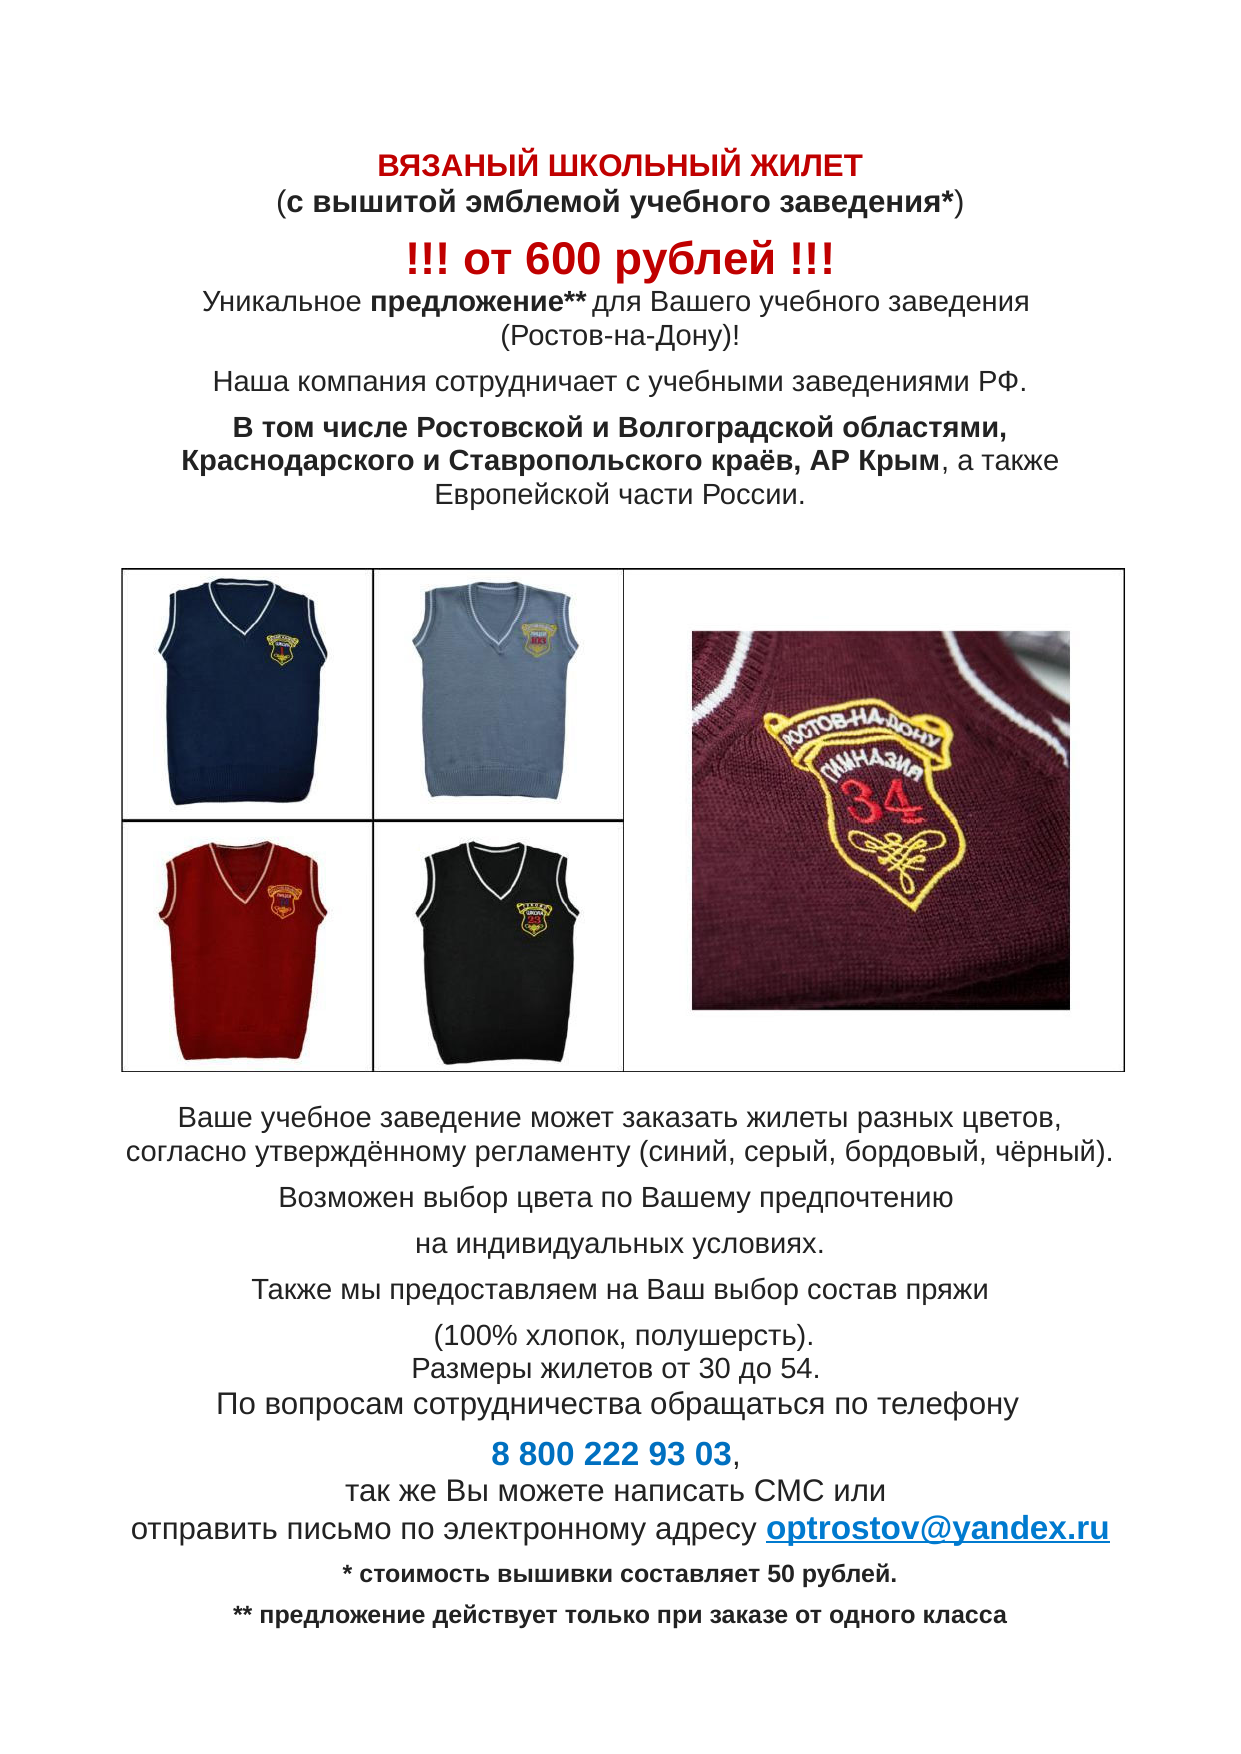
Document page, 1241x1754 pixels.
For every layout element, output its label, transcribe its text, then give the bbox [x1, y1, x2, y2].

text ** предложение действует только при заказе от одного класса [118, 1600, 1122, 1629]
text !!! от 600 рублей !!! Уникальное предложение** для Вашего учебного заведения (Ростов-на-Дону)! [118, 231, 1122, 351]
text (100% хлопок, полушерсть). Размеры жилетов от 30 до 54. По вопросам сотрудничества обращаться по телефону [118, 1318, 1122, 1421]
text Ваше учебное заведение может заказать жилеты разных цветов, согласно утверждённому регламенту (синий, серый, бордовый, чёрный). [118, 1100, 1122, 1167]
text 8 800 222 93 03, так же Вы можете написать СМС или отправить письмо по электронному адресу optrostov@yandex.ru [118, 1433, 1122, 1546]
text * стоимость вышивки составляет 50 рублей. [118, 1559, 1122, 1588]
text на индивидуальных условиях. [118, 1226, 1122, 1259]
text ВЯЗАНЫЙ ШКОЛЬНЫЙ ЖИЛЕТ (с вышитой эмблемой учебного заведения*) [118, 147, 1122, 219]
text Наша компания сотрудничает с учебными заведениями РФ. [118, 363, 1122, 397]
picture [121, 568, 1125, 1072]
text Также мы предоставляем на Ваш выбор состав пряжи [118, 1272, 1122, 1306]
text В том числе Ростовской и Волгоградской областями, Краснодарского и Ставропольского краёв, АР Крым, а также Европейской части России. [118, 409, 1122, 510]
text Возможен выбор цвета по Вашему предпочтению [118, 1180, 1122, 1213]
